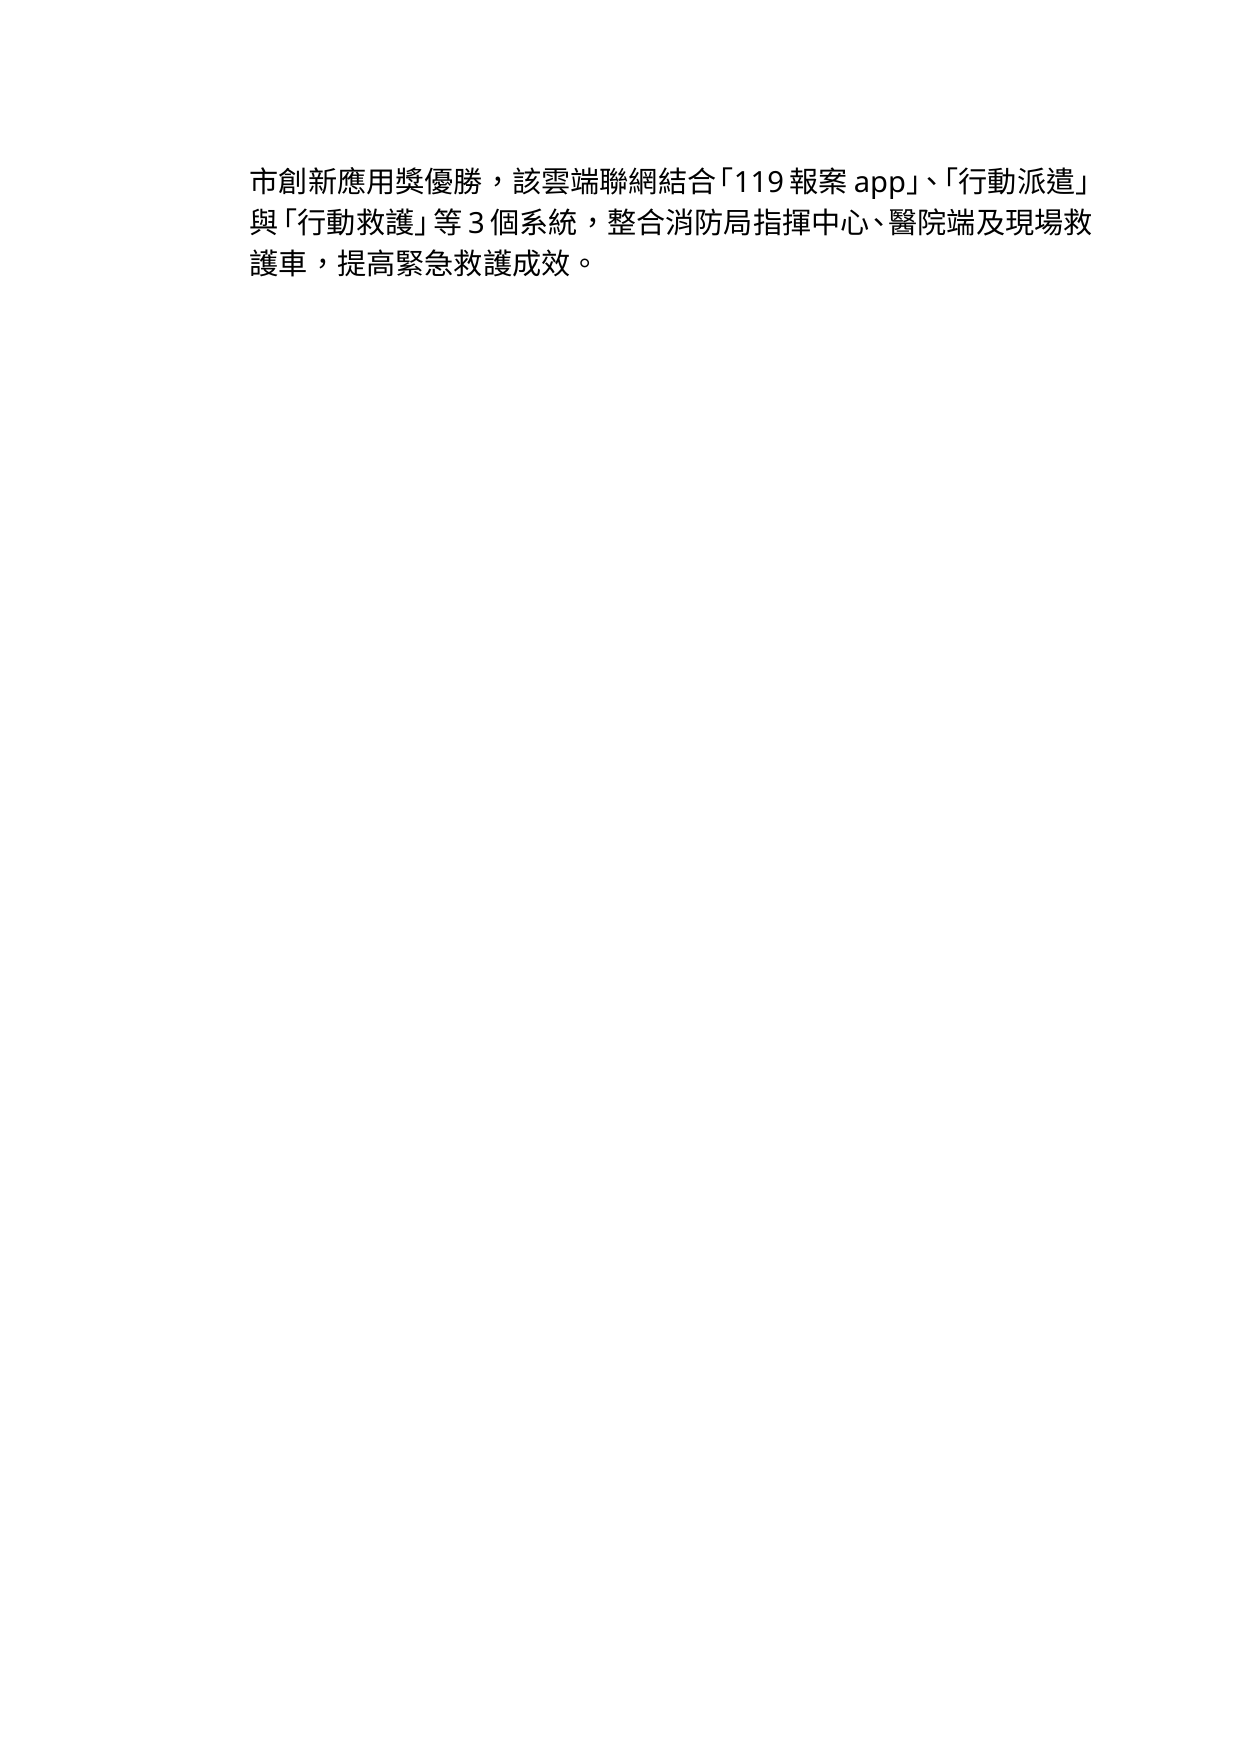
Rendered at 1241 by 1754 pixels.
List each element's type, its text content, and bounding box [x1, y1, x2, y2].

text (五) 本府消防局以「高雄市緊急救護雲端聯網」主題，榮獲2020智慧城市創新應用獎優勝，該雲端聯網結合「119報案app」、「行動派遣」與「行動救護」等3個系統，整合消防局指揮中心、醫院端及現場救護車，提高緊急救護成效。 [177, 160, 1092, 282]
